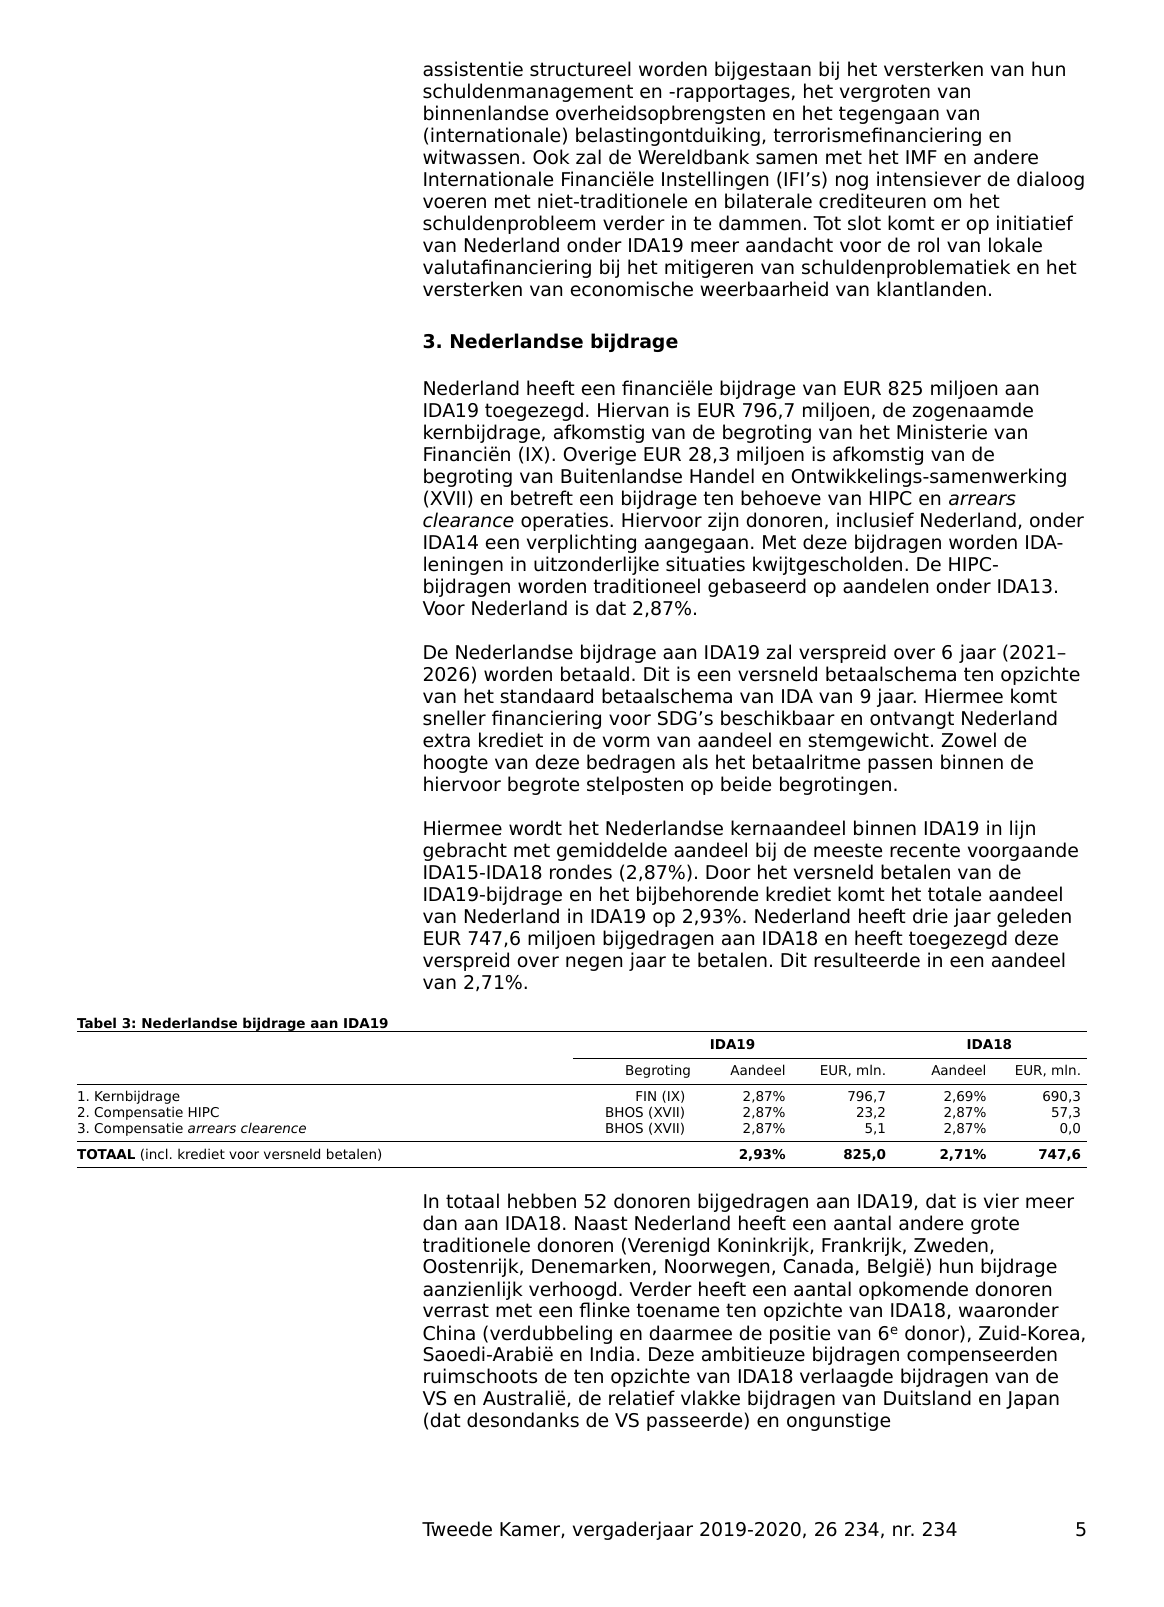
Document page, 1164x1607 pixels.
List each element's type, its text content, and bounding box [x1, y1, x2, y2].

table_cell 690,3 [992, 1085, 1087, 1105]
table_cell 796,7 [791, 1085, 892, 1105]
table_cell 825,0 [791, 1142, 892, 1167]
table_cell 2,87% [892, 1105, 992, 1121]
table_cell 23,2 [791, 1105, 892, 1121]
text Nederland heeft een financiële bijdrage van EUR 825 miljoen aan IDA19 toegezegd. Hiervan is EUR 796,7 miljoen, de zogenaamde kernbijdrage, afkomstig van de begroting van het Ministerie van Financiën (IX). Overige EUR 28,3 miljoen is afkomstig van de begroting van Buitenlandse Handel en Ontwikkelings-samenwerking (XVII) en betreft een bijdrage ten behoeve van HIPC en arrears clearance operaties. Hiervoor zijn donoren, inclusief Nederland, onder IDA14 een verplichting aangegaan. Met deze bijdragen worden IDA-leningen in uitzonderlijke situaties kwijtgescholden. De HIPC-bijdragen worden traditioneel gebaseerd op aandelen onder IDA13. Voor Nederland is dat 2,87%. [422, 378, 1087, 619]
table_cell BHOS (XVII) [573, 1105, 691, 1121]
table_header Tabel 3: Nederlandse bijdrage aan IDA19 [77, 1016, 1087, 1031]
table_cell 2,87% [691, 1085, 791, 1105]
table_cell IDA19 [573, 1032, 892, 1057]
table_cell 2,87% [691, 1121, 791, 1141]
text In totaal hebben 52 donoren bijgedragen aan IDA19, dat is vier meer dan aan IDA18. Naast Nederland heeft een aantal andere grote traditionele donoren (Verenigd Koninkrijk, Frankrijk, Zweden, Oostenrijk, Denemarken, Noorwegen, Canada, België) hun bijdrage aanzienlijk verhoogd. Verder heeft een aantal opkomende donoren verrast met een flinke toename ten opzichte van IDA18, waaronder China (verdubbeling en daarmee de positie van 6e donor), Zuid-Korea, Saoedi-Arabië en India. Deze ambitieuze bijdragen compenseerden ruimschoots de ten opzichte van IDA18 verlaagde bijdragen van de VS en Australië, de relatief vlakke bijdragen van Duitsland en Japan (dat desondanks de VS passeerde) en ongunstige [422, 1191, 1087, 1432]
table_cell EUR, mln. [791, 1059, 892, 1083]
table_cell TOTAAL (incl. krediet voor versneld betalen) [77, 1142, 573, 1167]
text Hiermee wordt het Nederlandse kernaandeel binnen IDA19 in lijn gebracht met gemiddelde aandeel bij de meeste recente voorgaande IDA15-IDA18 rondes (2,87%). Door het versneld betalen van de IDA19-bijdrage en het bijbehorende krediet komt het totale aandeel van Nederland in IDA19 op 2,93%. Nederland heeft drie jaar geleden EUR 747,6 miljoen bijgedragen aan IDA18 en heeft toegezegd deze verspreid over negen jaar te betalen. Dit resulteerde in een aandeel van 2,71%. [422, 818, 1087, 994]
table_cell 2,69% [892, 1085, 992, 1105]
table_cell 57,3 [992, 1105, 1087, 1121]
table_cell IDA18 [892, 1032, 1087, 1057]
text assistentie structureel worden bijgestaan bij het versterken van hun schuldenmanagement en -rapportages, het vergroten van binnenlandse overheidsopbrengsten en het tegengaan van (internationale) belastingontduiking, terrorismefinanciering en witwassen. Ook zal de Wereldbank samen met het IMF en andere Internationale Financiële Instellingen (IFI’s) nog intensiever de dialoog voeren met niet-traditionele en bilaterale crediteuren om het schuldenprobleem verder in te dammen. Tot slot komt er op initiatief van Nederland onder IDA19 meer aandacht voor de rol van lokale valutafinanciering bij het mitigeren van schuldenproblematiek en het versterken van economische weerbaarheid van klantlanden. [422, 59, 1087, 301]
table_cell BHOS (XVII) [573, 1121, 691, 1141]
subtitle 3. Nederlandse bijdrage [422, 331, 1087, 353]
table_cell 3. Compensatie arrears clearence [77, 1121, 573, 1141]
table_cell 747,6 [992, 1142, 1087, 1167]
table_cell 1. Kernbijdrage [77, 1085, 573, 1105]
table_cell 2,93% [691, 1142, 791, 1167]
table_cell 5,1 [791, 1121, 892, 1141]
table_cell EUR, mln. [992, 1059, 1087, 1083]
table_cell [573, 1142, 691, 1167]
table_cell Aandeel [892, 1059, 992, 1083]
table_cell 2. Compensatie HIPC [77, 1105, 573, 1121]
table_cell Aandeel [691, 1059, 791, 1083]
table_cell Begroting [573, 1059, 691, 1083]
table_cell 2,71% [892, 1142, 992, 1167]
table_cell 0,0 [992, 1121, 1087, 1141]
table_cell 2,87% [691, 1105, 791, 1121]
table_cell [77, 1032, 573, 1083]
table_cell FIN (IX) [573, 1085, 691, 1105]
text De Nederlandse bijdrage aan IDA19 zal verspreid over 6 jaar (2021–2026) worden betaald. Dit is een versneld betaalschema ten opzichte van het standaard betaalschema van IDA van 9 jaar. Hiermee komt sneller financiering voor SDG’s beschikbaar en ontvangt Nederland extra krediet in de vorm van aandeel en stemgewicht. Zowel de hoogte van deze bedragen als het betaalritme passen binnen de hiervoor begrote stelposten op beide begrotingen. [422, 642, 1087, 796]
table_cell 2,87% [892, 1121, 992, 1141]
